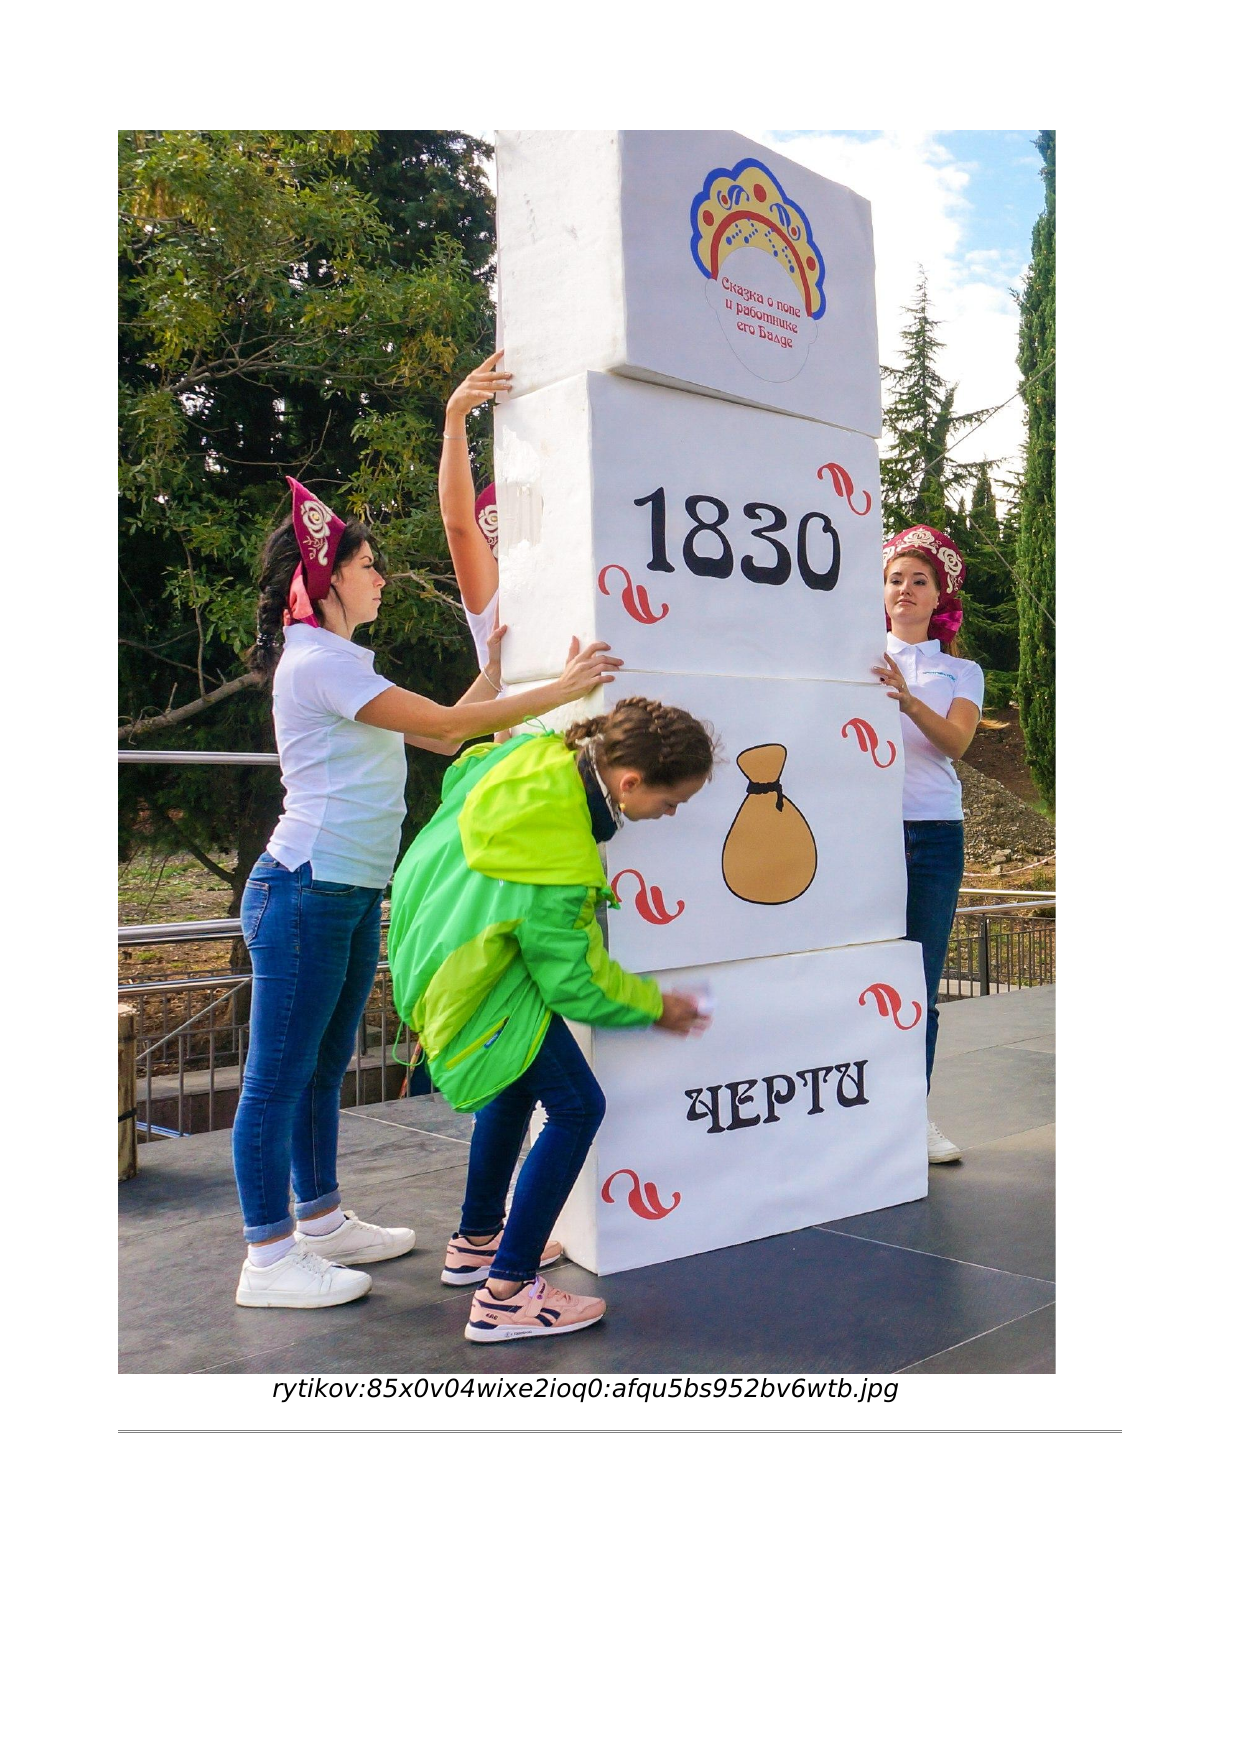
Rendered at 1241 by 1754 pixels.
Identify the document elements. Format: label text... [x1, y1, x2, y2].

picture [118, 130, 1056, 1374]
text rytikov:85x0v04wixe2ioq0:afqu5bs952bv6wtb.jpg [118, 1374, 1056, 1403]
